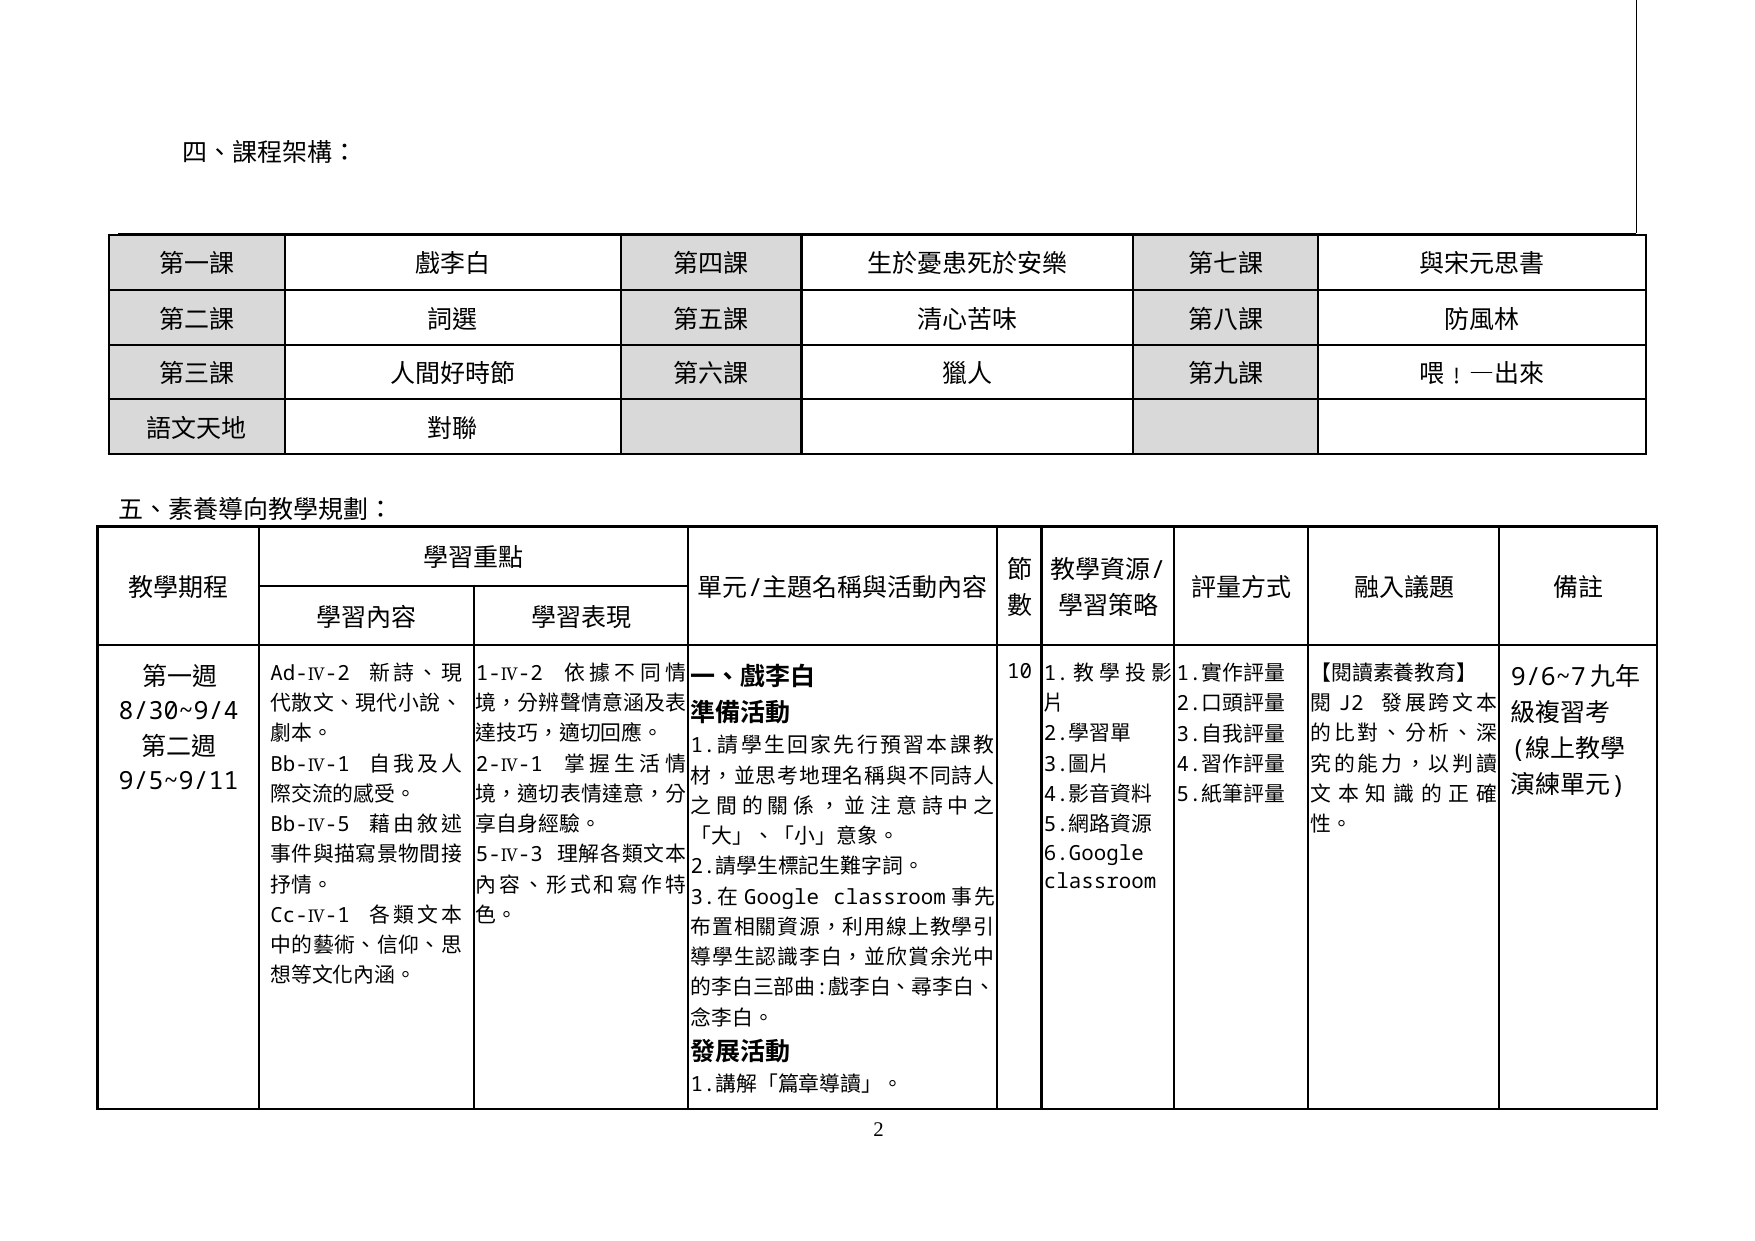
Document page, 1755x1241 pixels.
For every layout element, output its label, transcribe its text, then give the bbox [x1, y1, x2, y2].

table_header 生於憂患死於安樂 [803, 236, 1132, 289]
table_cell 獵人 [803, 346, 1132, 398]
table_cell 防風林 [1319, 291, 1645, 344]
table_cell 第二課 [110, 291, 284, 344]
table_header 教學期程 [99, 528, 258, 644]
table_cell 9/6~7九年級複習考 (線上教學演練單元) [1500, 646, 1656, 1108]
table_cell 第六課 [622, 346, 800, 398]
table_cell 喂﹗—出來 [1319, 346, 1645, 398]
table_cell [1134, 400, 1317, 453]
table_cell [1319, 400, 1645, 453]
table_header 第一課 [110, 236, 284, 289]
table_cell 第八課 [1134, 291, 1317, 344]
table_header 戲李白 [286, 236, 620, 289]
table_cell 一、戲李白 準備活動 1.請學生回家先行預習本課教材，並思考地理名稱與不同詩人之間的關係，並注意詩中之「大」、「小」意象。 2.請學生標記生難字詞。 3.在Google classroom事先布置相關資源，利用線上教學引導學生認識李白，並欣賞余光中的李白三部曲:戲李白、尋李白、念李白。 發展活動 1.講解「篇章導讀」。 [689, 646, 996, 1108]
table_cell 10 [998, 646, 1040, 1108]
table_cell 第九課 [1134, 346, 1317, 398]
table_header 單元/主題名稱與活動內容 [689, 528, 996, 644]
table_cell 【閱讀素養教育】 閱J2 發展跨文本的比對、分析、深究的能力，以判讀文本知識的正確性。 [1309, 646, 1498, 1108]
table_cell 學習表現 [475, 587, 687, 644]
table_cell 學習內容 [260, 587, 473, 644]
table_cell 第三課 [110, 346, 284, 398]
table_cell 1.實作評量 2.口頭評量 3.自我評量 4.習作評量 5.紙筆評量 [1175, 646, 1307, 1108]
table_cell [622, 400, 800, 453]
table_cell 1.教學投影片 2.學習單 3.圖片 4.影音資料 5.網路資源 6.Google classroom [1043, 646, 1173, 1108]
table_header 教學資源/學習策略 [1043, 528, 1173, 644]
table_header 評量方式 [1175, 528, 1307, 644]
table_cell [803, 400, 1132, 453]
table_cell 1-Ⅳ-2 依據不同情境，分辨聲情意涵及表達技巧，適切回應。 2-Ⅳ-1 掌握生活情境，適切表情達意，分享自身經驗。 5-Ⅳ-3 理解各類文本內容、形式和寫作特色。 [475, 646, 687, 1108]
text 五、素養導向教學規劃： [118, 489, 1636, 525]
table_header 學習重點 [260, 528, 687, 584]
table_cell 詞選 [286, 291, 620, 344]
table_cell Ad-Ⅳ-2 新詩、現代散文、現代小說、劇本。 Bb-Ⅳ-1 自我及人際交流的感受。 Bb-Ⅳ-5 藉由敘述事件與描寫景物間接抒情。 Cc-Ⅳ-1 各類文本中的藝術、信仰、思想等文化內涵。 [260, 646, 473, 1108]
table_header 第四課 [622, 236, 800, 289]
table_header 備註 [1500, 528, 1656, 644]
table_header 與宋元思書 [1319, 236, 1645, 289]
table_cell 語文天地 [110, 400, 284, 453]
table_cell 人間好時節 [286, 346, 620, 398]
text 四、課程架構： [118, 133, 1636, 233]
table_header 節數 [998, 528, 1040, 644]
table_cell 對聯 [286, 400, 620, 453]
table_header 第七課 [1134, 236, 1317, 289]
table_cell 第五課 [622, 291, 800, 344]
table_cell 清心苦味 [803, 291, 1132, 344]
table_header 融入議題 [1309, 528, 1498, 644]
table_cell 第一週 8/30~9/4 第二週9/5~9/11 [99, 646, 258, 1108]
